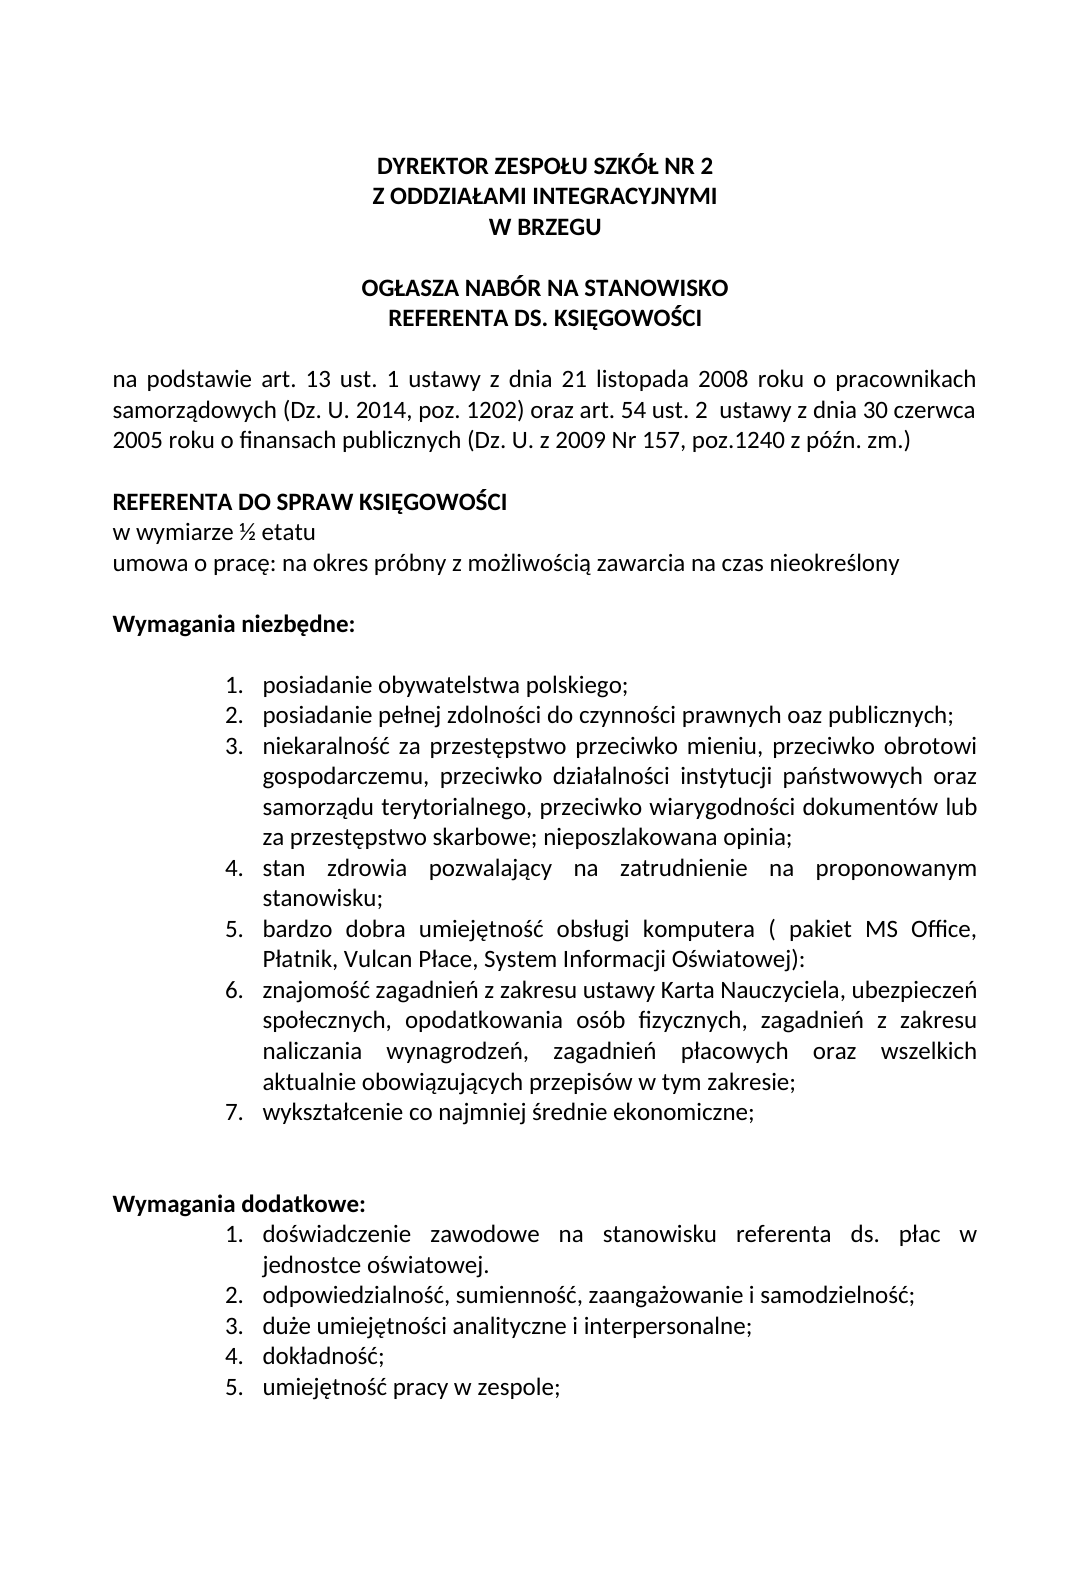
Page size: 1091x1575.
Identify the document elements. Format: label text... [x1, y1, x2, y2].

text Wymagania dodatkowe: [112, 1188, 978, 1218]
list znajomość zagadnień z zakresu ustawy Karta Nauczyciela, ubezpieczeń społecznych, opodatkowania osób fizycznych, zagadnień z zakresu naliczania wynagrodzeń, zagadnień płacowych oraz wszelkich aktualnie obowiązujących przepisów w tym zakresie; [225, 974, 978, 1096]
text OGŁASZA NABÓR NA STANOWISKO [112, 272, 978, 303]
text REFERENTA DO SPRAW KSIĘGOWOŚCI [112, 486, 978, 516]
list stan zdrowia pozwalający na zatrudnienie na proponowanym stanowisku; [225, 852, 978, 913]
text w wymiarze ½ etatu [112, 516, 978, 547]
list duże umiejętności analityczne i interpersonalne; [225, 1310, 978, 1340]
text umowa o pracę: na okres próbny z możliwością zawarcia na czas nieokreślony [112, 547, 978, 577]
list niekaralność za przestępstwo przeciwko mieniu, przeciwko obrotowi gospodarczemu, przeciwko działalności instytucji państwowych oraz samorządu terytorialnego, przeciwko wiarygodności dokumentów lub za przestępstwo skarbowe; nieposzlakowana opinia; [225, 730, 978, 852]
text REFERENTA DS. KSIĘGOWOŚCI [112, 303, 978, 333]
list posiadanie pełnej zdolności do czynności prawnych oaz publicznych; [225, 699, 978, 730]
list doświadczenie zawodowe na stanowisku referenta ds. płac w jednostce oświatowej. [225, 1218, 978, 1279]
text DYREKTOR ZESPOŁU SZKÓŁ NR 2 [112, 150, 978, 181]
text Wymagania niezbędne: [112, 608, 978, 638]
list bardzo dobra umiejętność obsługi komputera ( pakiet MS Office, Płatnik, Vulcan Płace, System Informacji Oświatowej): [225, 913, 978, 974]
list odpowiedzialność, sumienność, zaangażowanie i samodzielność; [225, 1279, 978, 1310]
text Z ODDZIAŁAMI INTEGRACYJNYMI [112, 181, 978, 211]
text na podstawie art. 13 ust. 1 ustawy z dnia 21 listopada 2008 roku o pracownikach samorządowych (Dz. U. 2014, poz. 1202) oraz art. 54 ust. 2 ustawy z dnia 30 czerwca 2005 roku o finansach publicznych (Dz. U. z 2009 Nr 157, poz.1240 z późn. zm.) [112, 364, 978, 455]
list posiadanie obywatelstwa polskiego; [225, 669, 978, 699]
list wykształcenie co najmniej średnie ekonomiczne; [225, 1096, 978, 1127]
list dokładność; [225, 1340, 978, 1371]
list umiejętność pracy w zespole; [225, 1371, 978, 1401]
text W BRZEGU [112, 211, 978, 242]
